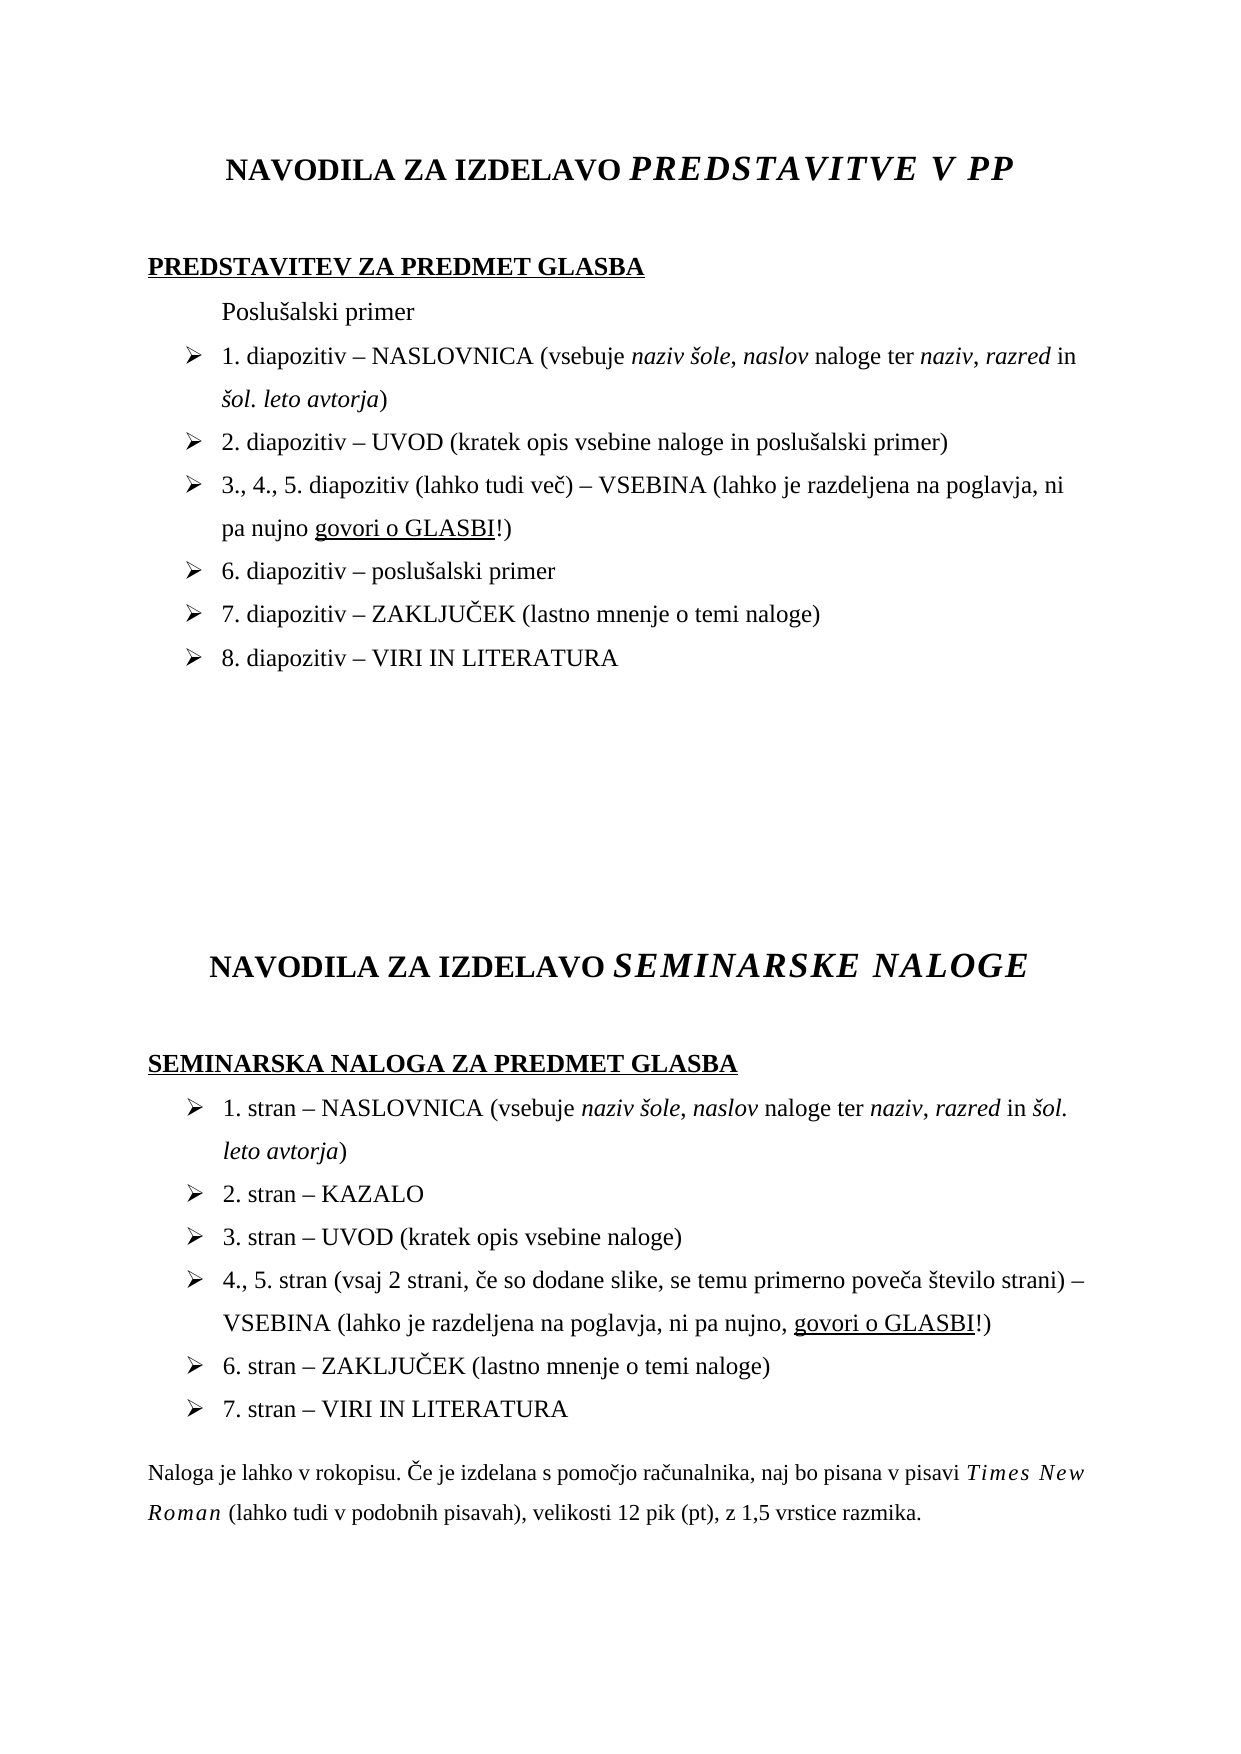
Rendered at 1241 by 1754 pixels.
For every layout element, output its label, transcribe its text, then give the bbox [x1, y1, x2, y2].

list 1. diapozitiv – NASLOVNICA (vsebuje naziv šole, naslov naloge ter naziv, razred in šol. leto avtorja) [184, 341, 1093, 413]
list 8. diapozitiv – VIRI IN LITERATURA [184, 643, 1093, 671]
text Naloga je lahko v rokopisu. Če je izdelana s pomočjo računalnika, naj bo pisana v pisavi Times New Roman (lahko tudi v podobnih pisavah), velikosti 12 pik (pt), z 1,5 vrstice razmika. [148, 1459, 1093, 1525]
list 3., 4., 5. diapozitiv (lahko tudi več) – VSEBINA (lahko je razdeljena na poglavja, ni pa nujno govori o GLASBI!) [184, 470, 1093, 542]
text NAVODILA ZA IZDELAVO SEMINARSKE NALOGE [148, 944, 1093, 985]
text SEMINARSKA NALOGA ZA PREDMET GLASBA [148, 1048, 1093, 1078]
list 4., 5. stran (vsaj 2 strani, če so dodane slike, se temu primerno poveča število strani) – VSEBINA (lahko je razdeljena na poglavja, ni pa nujno, govori o GLASBI!) [185, 1265, 1093, 1337]
list 7. diapozitiv – ZAKLJUČEK (lastno mnenje o temi naloge) [184, 599, 1093, 628]
text PREDSTAVITEV ZA PREDMET GLASBA [148, 251, 1093, 281]
list 2. stran – KAZALO [185, 1179, 1093, 1208]
text NAVODILA ZA IZDELAVO PREDSTAVITVE V PP [148, 148, 1093, 188]
list 2. diapozitiv – UVOD (kratek opis vsebine naloge in poslušalski primer) [184, 427, 1093, 456]
text Poslušalski primer [148, 296, 1093, 326]
list 6. diapozitiv – poslušalski primer [184, 556, 1093, 585]
list 3. stran – UVOD (kratek opis vsebine naloge) [185, 1222, 1093, 1251]
list 1. stran – NASLOVNICA (vsebuje naziv šole, naslov naloge ter naziv, razred in šol. leto avtorja) [185, 1093, 1093, 1164]
list 7. stran – VIRI IN LITERATURA [185, 1394, 1093, 1423]
list 6. stran – ZAKLJUČEK (lastno mnenje o temi naloge) [185, 1351, 1093, 1380]
